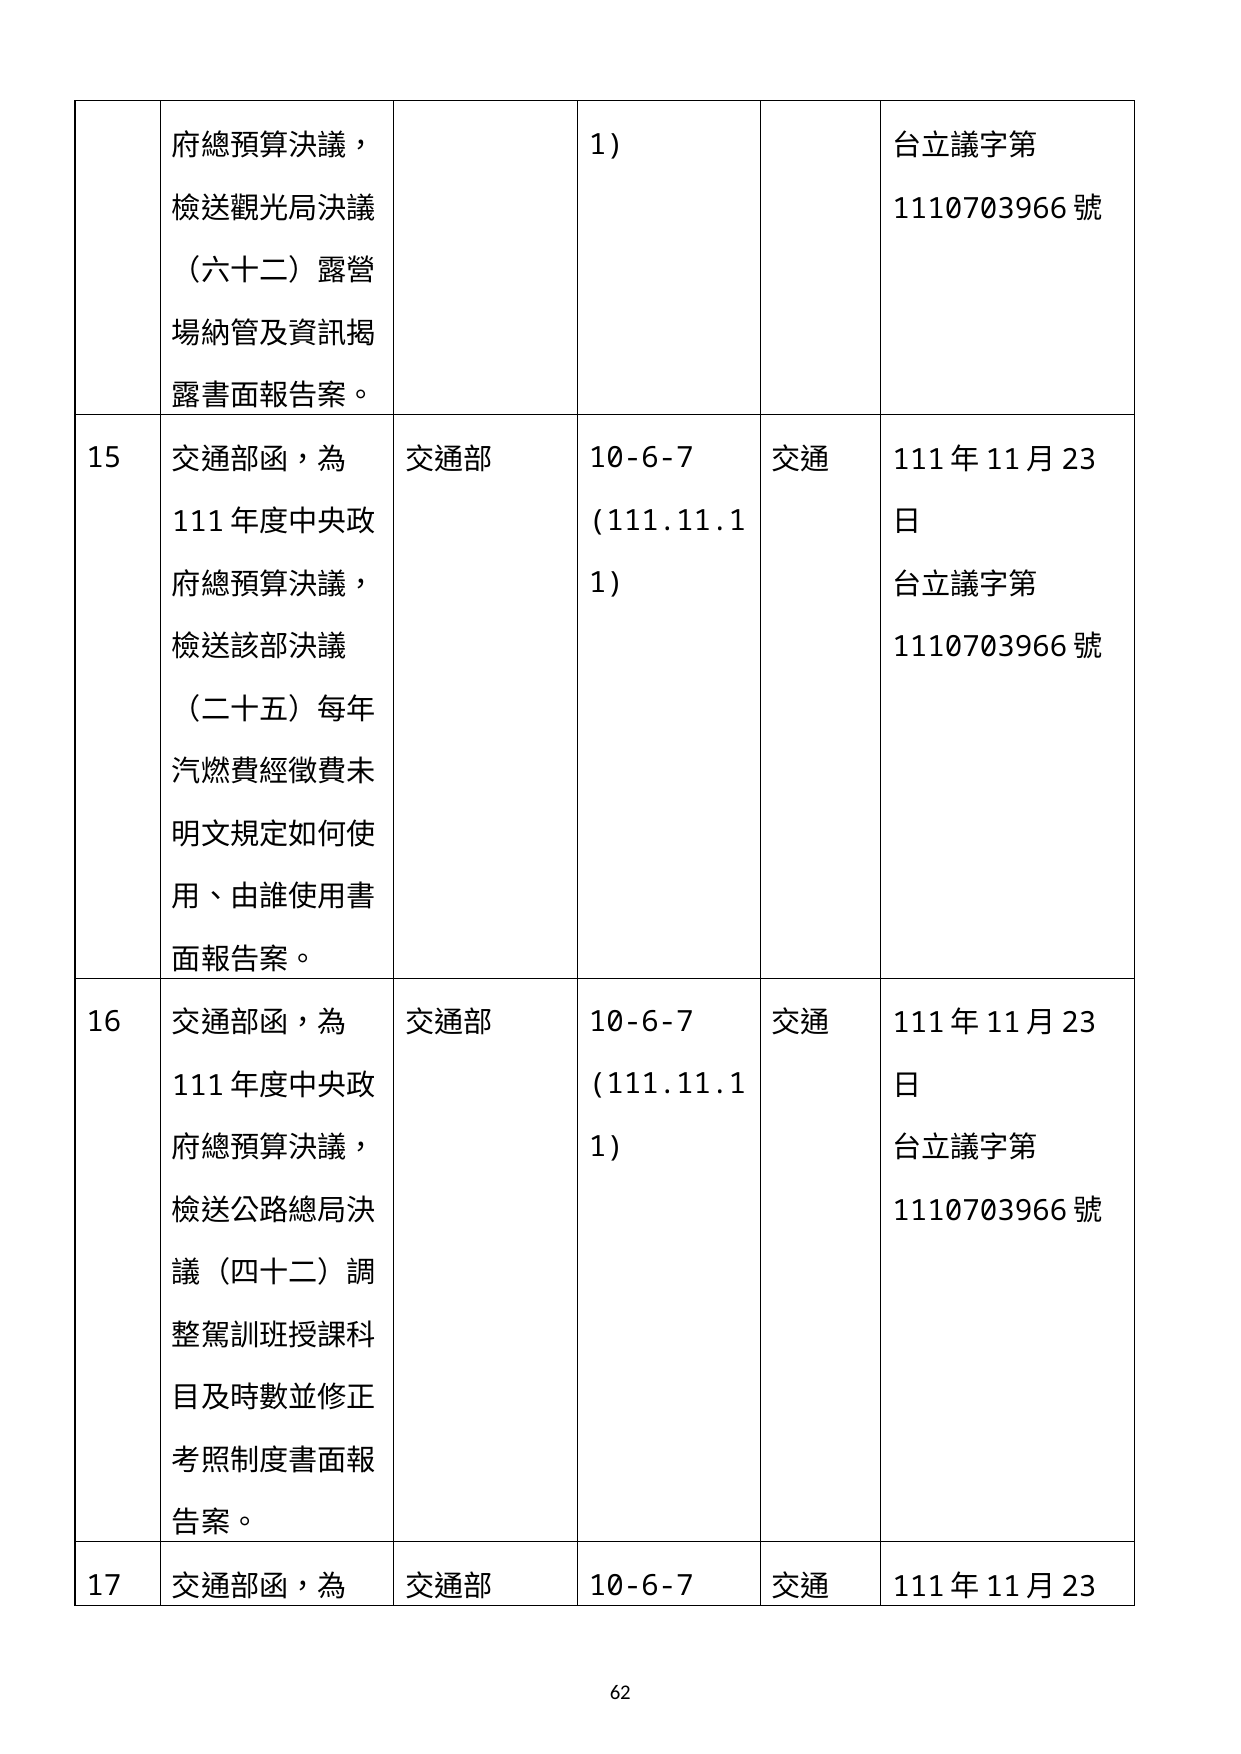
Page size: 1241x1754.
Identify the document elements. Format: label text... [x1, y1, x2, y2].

table_cell 111年11月23日 台立議字第1110703966號 [881, 415, 1134, 977]
table_cell [76, 101, 160, 414]
table_cell 111年11月23 [881, 1542, 1134, 1604]
table_cell 交通部 [394, 979, 577, 1541]
table_cell 交通 [761, 979, 880, 1541]
table_cell 交通部函，為111年度中央政府總預算決議，檢送該部決議（二十五）每年汽燃費經徵費未明文規定如何使用、由誰使用書面報告案。 [161, 415, 393, 977]
table_cell 交通部 [394, 1542, 577, 1604]
table_cell 10-6-7 (111.11.11) [578, 415, 760, 977]
table_cell 交通部 [394, 415, 577, 977]
table_cell 1) [578, 101, 760, 414]
table_cell 15 [76, 415, 160, 977]
table_cell 府總預算決議，檢送觀光局決議（六十二）露營場納管及資訊揭露書面報告案。 [161, 101, 393, 414]
table_cell 交通 [761, 415, 880, 977]
table_cell 10-6-7 (111.11.11) [578, 979, 760, 1541]
table_cell 交通部函，為111年度中央政府總預算決議，檢送公路總局決議（四十二）調整駕訓班授課科目及時數並修正考照制度書面報告案。 [161, 979, 393, 1541]
table_cell 台立議字第1110703966號 [881, 101, 1134, 414]
table_cell 交通部函，為 [161, 1542, 393, 1604]
table_cell 17 [76, 1542, 160, 1604]
table_cell 16 [76, 979, 160, 1541]
table_cell 10-6-7 [578, 1542, 760, 1604]
table_cell [761, 101, 880, 414]
table_cell [394, 101, 577, 414]
table_cell 交通 [761, 1542, 880, 1604]
table_cell 111年11月23日 台立議字第1110703966號 [881, 979, 1134, 1541]
